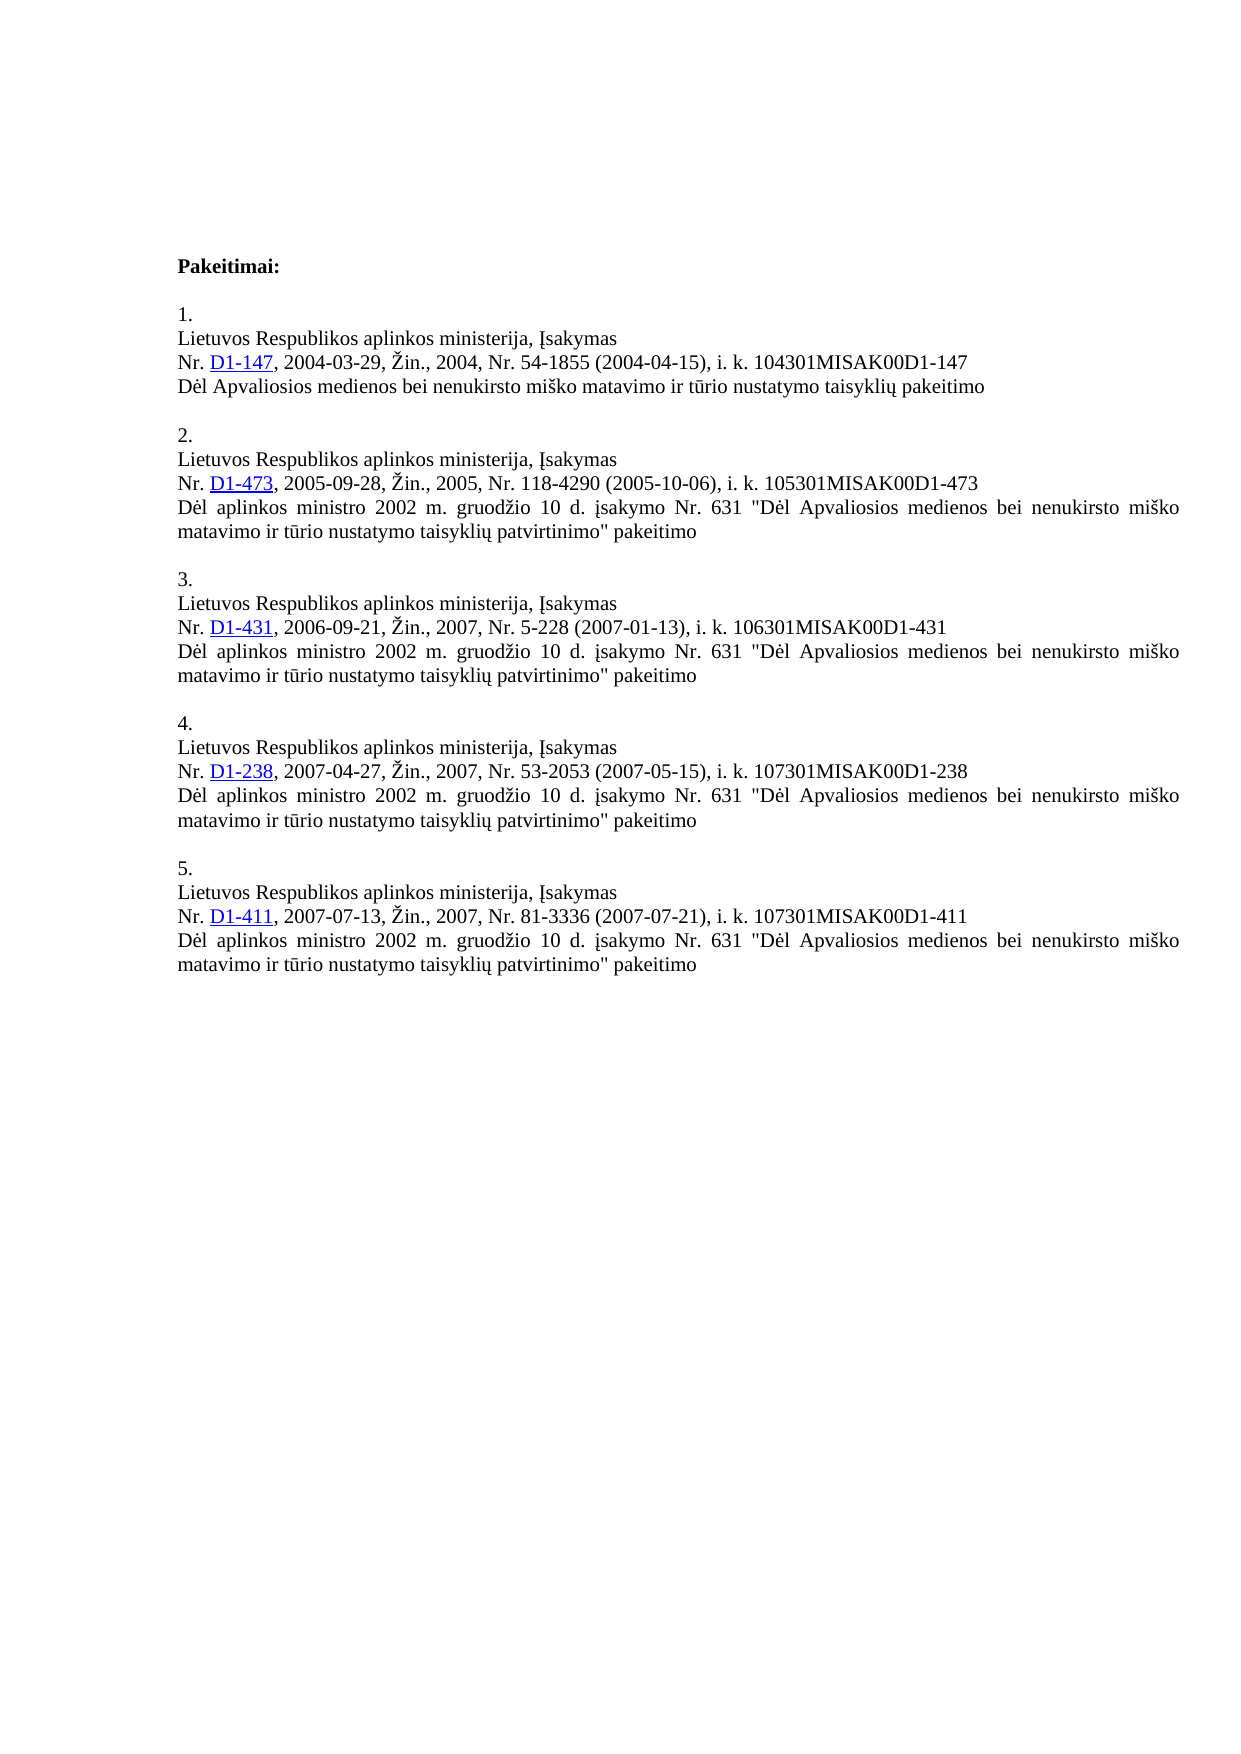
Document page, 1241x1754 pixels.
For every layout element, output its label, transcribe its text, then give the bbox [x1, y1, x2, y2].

text Pakeitimai: [177, 254, 1181, 278]
text Lietuvos Respublikos aplinkos ministerija, Įsakymas [177, 591, 1181, 615]
text 4. [177, 711, 1181, 735]
text Dėl aplinkos ministro 2002 m. gruodžio 10 d. įsakymo Nr. 631 "Dėl Apvaliosios medienos bei nenukirsto miško matavimo ir tūrio nustatymo taisyklių patvirtinimo" pakeitimo [177, 783, 1181, 832]
text Lietuvos Respublikos aplinkos ministerija, Įsakymas [177, 326, 1181, 350]
text Lietuvos Respublikos aplinkos ministerija, Įsakymas [177, 880, 1181, 904]
text Nr. D1-238, 2007-04-27, Žin., 2007, Nr. 53-2053 (2007-05-15), i. k. 107301MISAK00D1-238 [177, 759, 1181, 783]
text Nr. D1-473, 2005-09-28, Žin., 2005, Nr. 118-4290 (2005-10-06), i. k. 105301MISAK00D1-473 [177, 471, 1181, 495]
text Dėl aplinkos ministro 2002 m. gruodžio 10 d. įsakymo Nr. 631 "Dėl Apvaliosios medienos bei nenukirsto miško matavimo ir tūrio nustatymo taisyklių patvirtinimo" pakeitimo [177, 639, 1181, 687]
text Nr. D1-431, 2006-09-21, Žin., 2007, Nr. 5-228 (2007-01-13), i. k. 106301MISAK00D1-431 [177, 615, 1181, 639]
text Nr. D1-411, 2007-07-13, Žin., 2007, Nr. 81-3336 (2007-07-21), i. k. 107301MISAK00D1-411 [177, 904, 1181, 928]
text Lietuvos Respublikos aplinkos ministerija, Įsakymas [177, 735, 1181, 759]
text 2. [177, 422, 1181, 447]
text 5. [177, 856, 1181, 880]
text Dėl Apvaliosios medienos bei nenukirsto miško matavimo ir tūrio nustatymo taisyklių pakeitimo [177, 374, 1181, 398]
text 3. [177, 567, 1181, 591]
text 1. [177, 302, 1181, 326]
text Dėl aplinkos ministro 2002 m. gruodžio 10 d. įsakymo Nr. 631 "Dėl Apvaliosios medienos bei nenukirsto miško matavimo ir tūrio nustatymo taisyklių patvirtinimo" pakeitimo [177, 495, 1181, 543]
text Lietuvos Respublikos aplinkos ministerija, Įsakymas [177, 447, 1181, 471]
text Nr. D1-147, 2004-03-29, Žin., 2004, Nr. 54-1855 (2004-04-15), i. k. 104301MISAK00D1-147 [177, 350, 1181, 374]
text Dėl aplinkos ministro 2002 m. gruodžio 10 d. įsakymo Nr. 631 "Dėl Apvaliosios medienos bei nenukirsto miško matavimo ir tūrio nustatymo taisyklių patvirtinimo" pakeitimo [177, 928, 1181, 976]
